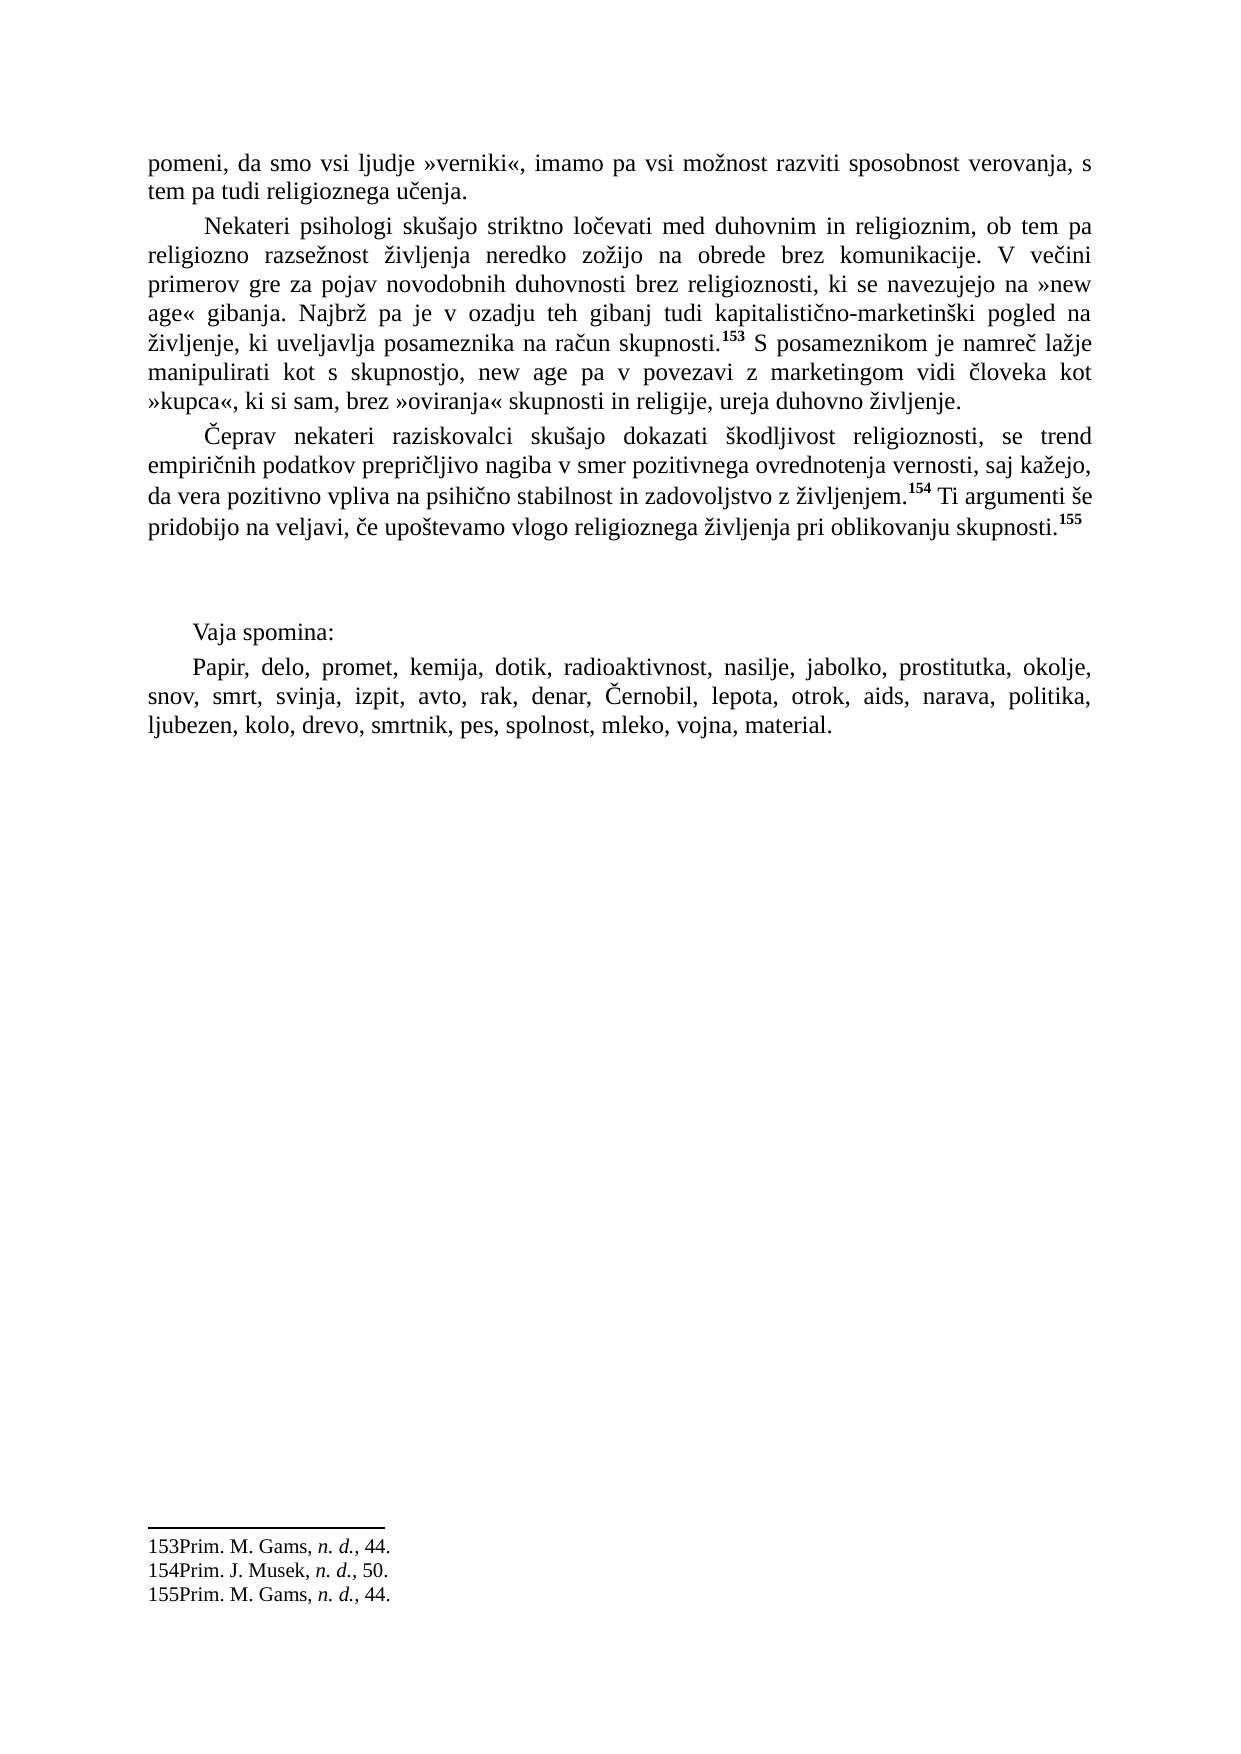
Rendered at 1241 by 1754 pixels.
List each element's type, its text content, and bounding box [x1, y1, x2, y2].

text Vaja spomina: [148, 617, 1093, 646]
text Sodobne nevropsihološke raziskave ugotavljajo, da ima človek možgansko središče tudi za religiozno učenje, ki uporablja celo svojevrstne biološko-kemične procese. To ne pomeni, da smo vsi ljudje »verniki«, imamo pa vsi možnost razviti sposobnost verovanja, s tem pa tudi religioznega učenja. [148, 148, 1093, 205]
text Čeprav nekateri raziskovalci skušajo dokazati škodljivost religioznosti, se trend empiričnih podatkov prepričljivo nagiba v smer pozitivnega ovrednotenja vernosti, saj kažejo, da vera pozitivno vpliva na psihično stabilnost in zadovoljstvo z življenjem. Ti argumenti še pridobijo na veljavi, če upoštevamo vlogo religioznega življenja pri oblikovanju skupnosti. [148, 421, 1093, 541]
text Papir, delo, promet, kemija, dotik, radioaktivnost, nasilje, jabolko, prostitutka, okolje, snov, smrt, svinja, izpit, avto, rak, denar, Černobil, lepota, otrok, aids, narava, politika, ljubezen, kolo, drevo, smrtnik, pes, spolnost, mleko, vojna, material. [148, 652, 1093, 738]
text Prim. M. Gams, n. d., 44. [148, 1534, 1093, 1558]
text Nekateri psihologi skušajo striktno ločevati med duhovnim in religioznim, ob tem pa religiozno razsežnost življenja neredko zožijo na obrede brez komunikacije. V večini primerov gre za pojav novodobnih duhovnosti brez religioznosti, ki se navezujejo na »new age« gibanja. Najbrž pa je v ozadju teh gibanj tudi kapitalistično-marketinški pogled na življenje, ki uveljavlja posameznika na račun skupnosti. S posameznikom je namreč lažje manipulirati kot s skupnostjo, new age pa v povezavi z marketingom vidi človeka kot »kupca«, ki si sam, brez »oviranja« skupnosti in religije, ureja duhovno življenje. [148, 211, 1093, 415]
text Prim. J. Musek, n. d., 50. [148, 1558, 1093, 1582]
text Prim. M. Gams, n. d., 44. [148, 1582, 1093, 1606]
